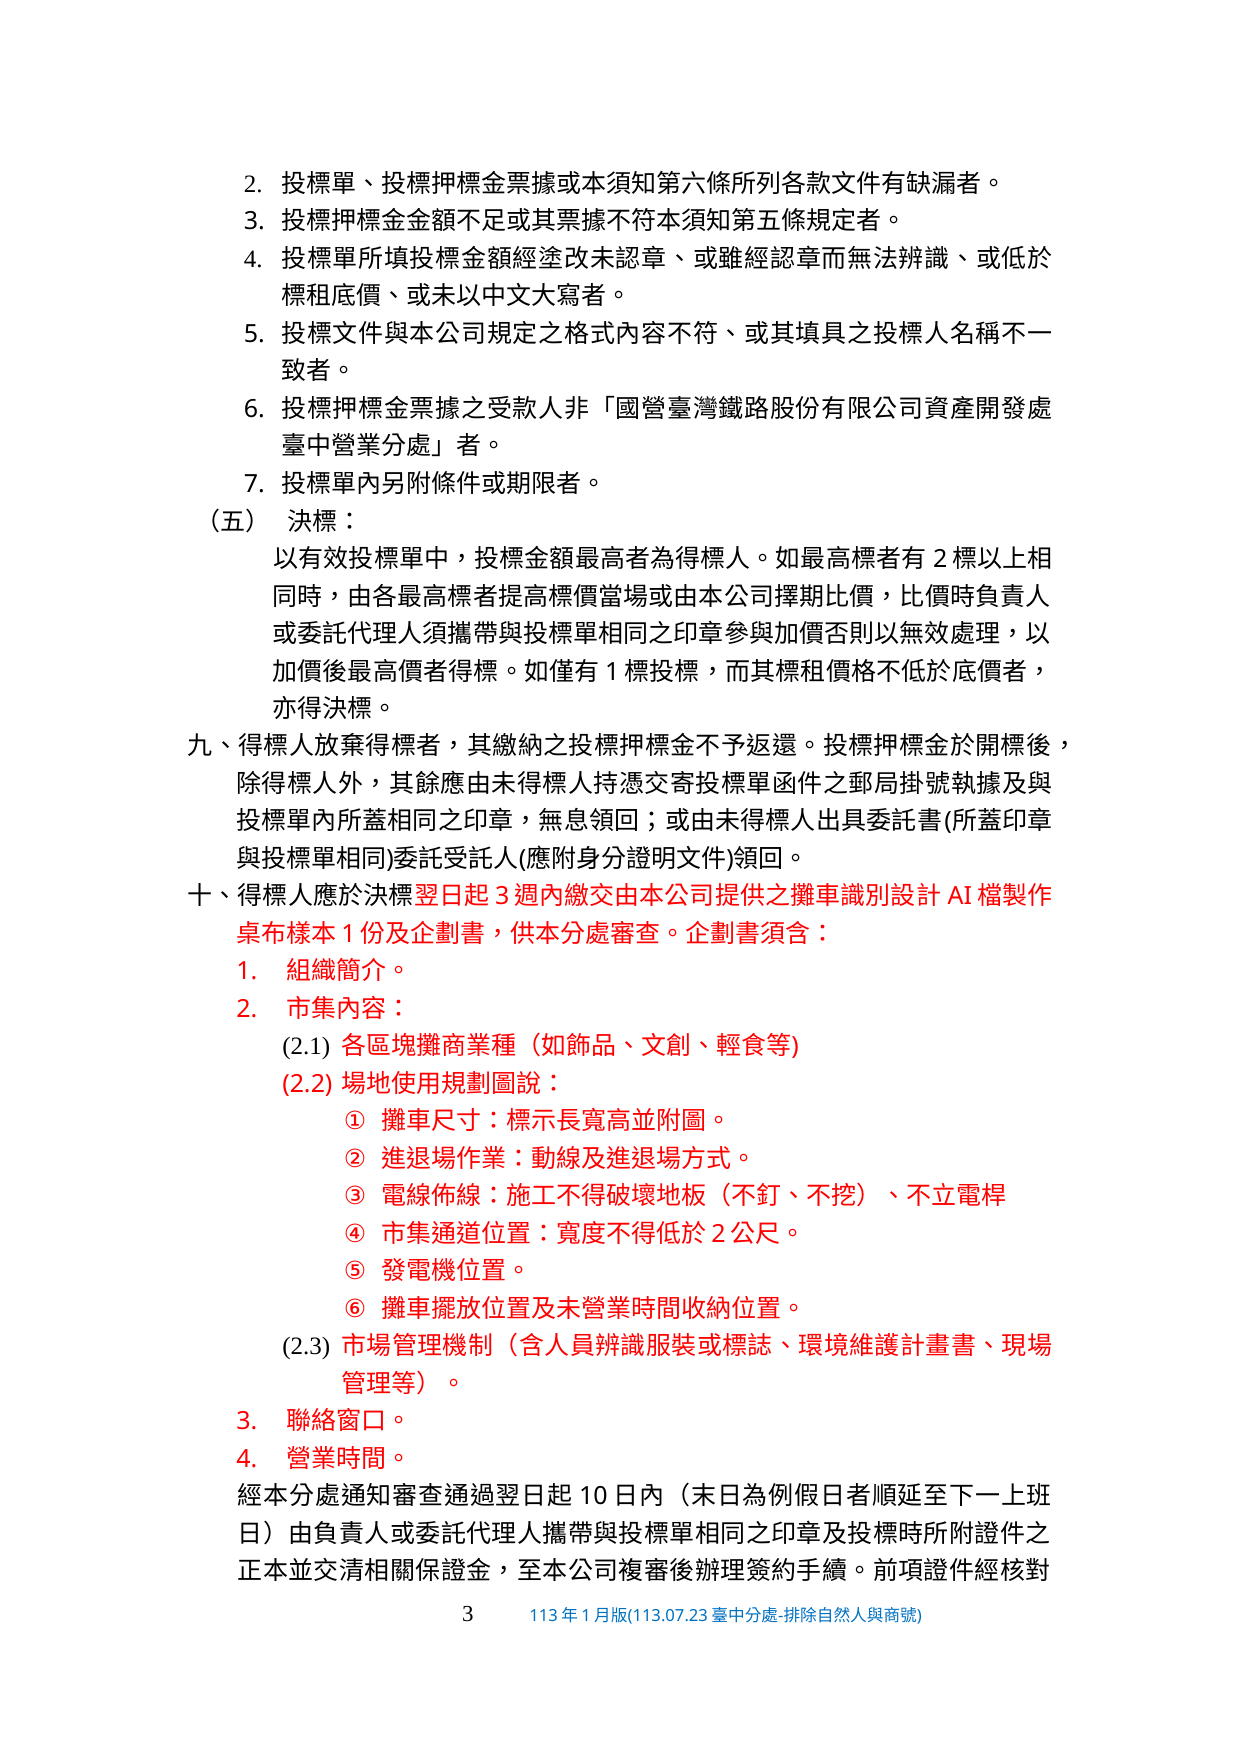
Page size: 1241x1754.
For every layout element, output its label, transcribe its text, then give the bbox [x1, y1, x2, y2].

list 市場管理機制（含人員辨識服裝或標誌、環境維護計畫書、現場管理等）。 [282, 1325, 1053, 1400]
list 市集通道位置：寬度不得低於2公尺。 [343, 1213, 1053, 1250]
list 各區塊攤商業種（如飾品、文創、輕食等) [282, 1025, 1053, 1063]
list 發電機位置。 [343, 1250, 1053, 1288]
list 攤車擺放位置及未營業時間收納位置。 [343, 1288, 1053, 1325]
list 電線佈線：施工不得破壞地板（不釘、不挖）、不立電桿 [343, 1175, 1053, 1213]
list 市集內容： [236, 988, 1053, 1025]
list 投標單、投標押標金票據或本須知第六條所列各款文件有缺漏者。 [244, 163, 1053, 200]
text 經本分處通知審查通過翌日起10日內（末日為例假日者順延至下一上班日）由負責人或委託代理人攜帶與投標單相同之印章及投標時所附證件之正本並交清相關保證金，至本公司複審後辦理簽約手續。前項證件經核對 [237, 1475, 1053, 1588]
list 組織簡介。 [236, 950, 1053, 988]
list 投標押標金金額不足或其票據不符本須知第五條規定者。 [244, 200, 1053, 238]
list 聯絡窗口。 [236, 1400, 1053, 1438]
list 營業時間。 [236, 1438, 1053, 1475]
text 以有效投標單中，投標金額最高者為得標人。如最高標者有2標以上相同時，由各最高標者提高標價當場或由本公司擇期比價，比價時負責人或委託代理人須攜帶與投標單相同之印章參與加價否則以無效處理，以加價後最高價者得標。如僅有1標投標，而其標租價格不低於底價者，亦得決標。 [272, 538, 1053, 725]
list 投標文件與本公司規定之格式內容不符、或其填具之投標人名稱不一致者。 [244, 313, 1053, 388]
text 十、得標人應於決標翌日起3週內繳交由本公司提供之攤車識別設計AI檔製作桌布樣本1份及企劃書，供本分處審查。企劃書須含： [187, 875, 1053, 950]
list 決標： [195, 500, 1051, 538]
list 進退場作業：動線及進退場方式。 [343, 1138, 1053, 1175]
list 投標單內另附條件或期限者。 [244, 463, 1053, 500]
list 攤車尺寸：標示長寬高並附圖。 [343, 1100, 1053, 1138]
list 場地使用規劃圖說： [282, 1063, 1053, 1100]
list 投標單所填投標金額經塗改未認章、或雖經認章而無法辨識、或低於標租底價、或未以中文大寫者。 [244, 238, 1053, 313]
text 九、得標人放棄得標者，其繳納之投標押標金不予返還。投標押標金於開標後，除得標人外，其餘應由未得標人持憑交寄投標單函件之郵局掛號執據及與投標單內所蓋相同之印章，無息領回；或由未得標人出具委託書(所蓋印章與投標單相同)委託受託人(應附身分證明文件)領回。 [187, 725, 1053, 875]
list 投標押標金票據之受款人非「國營臺灣鐵路股份有限公司資產開發處臺中營業分處」者。 [244, 388, 1053, 463]
